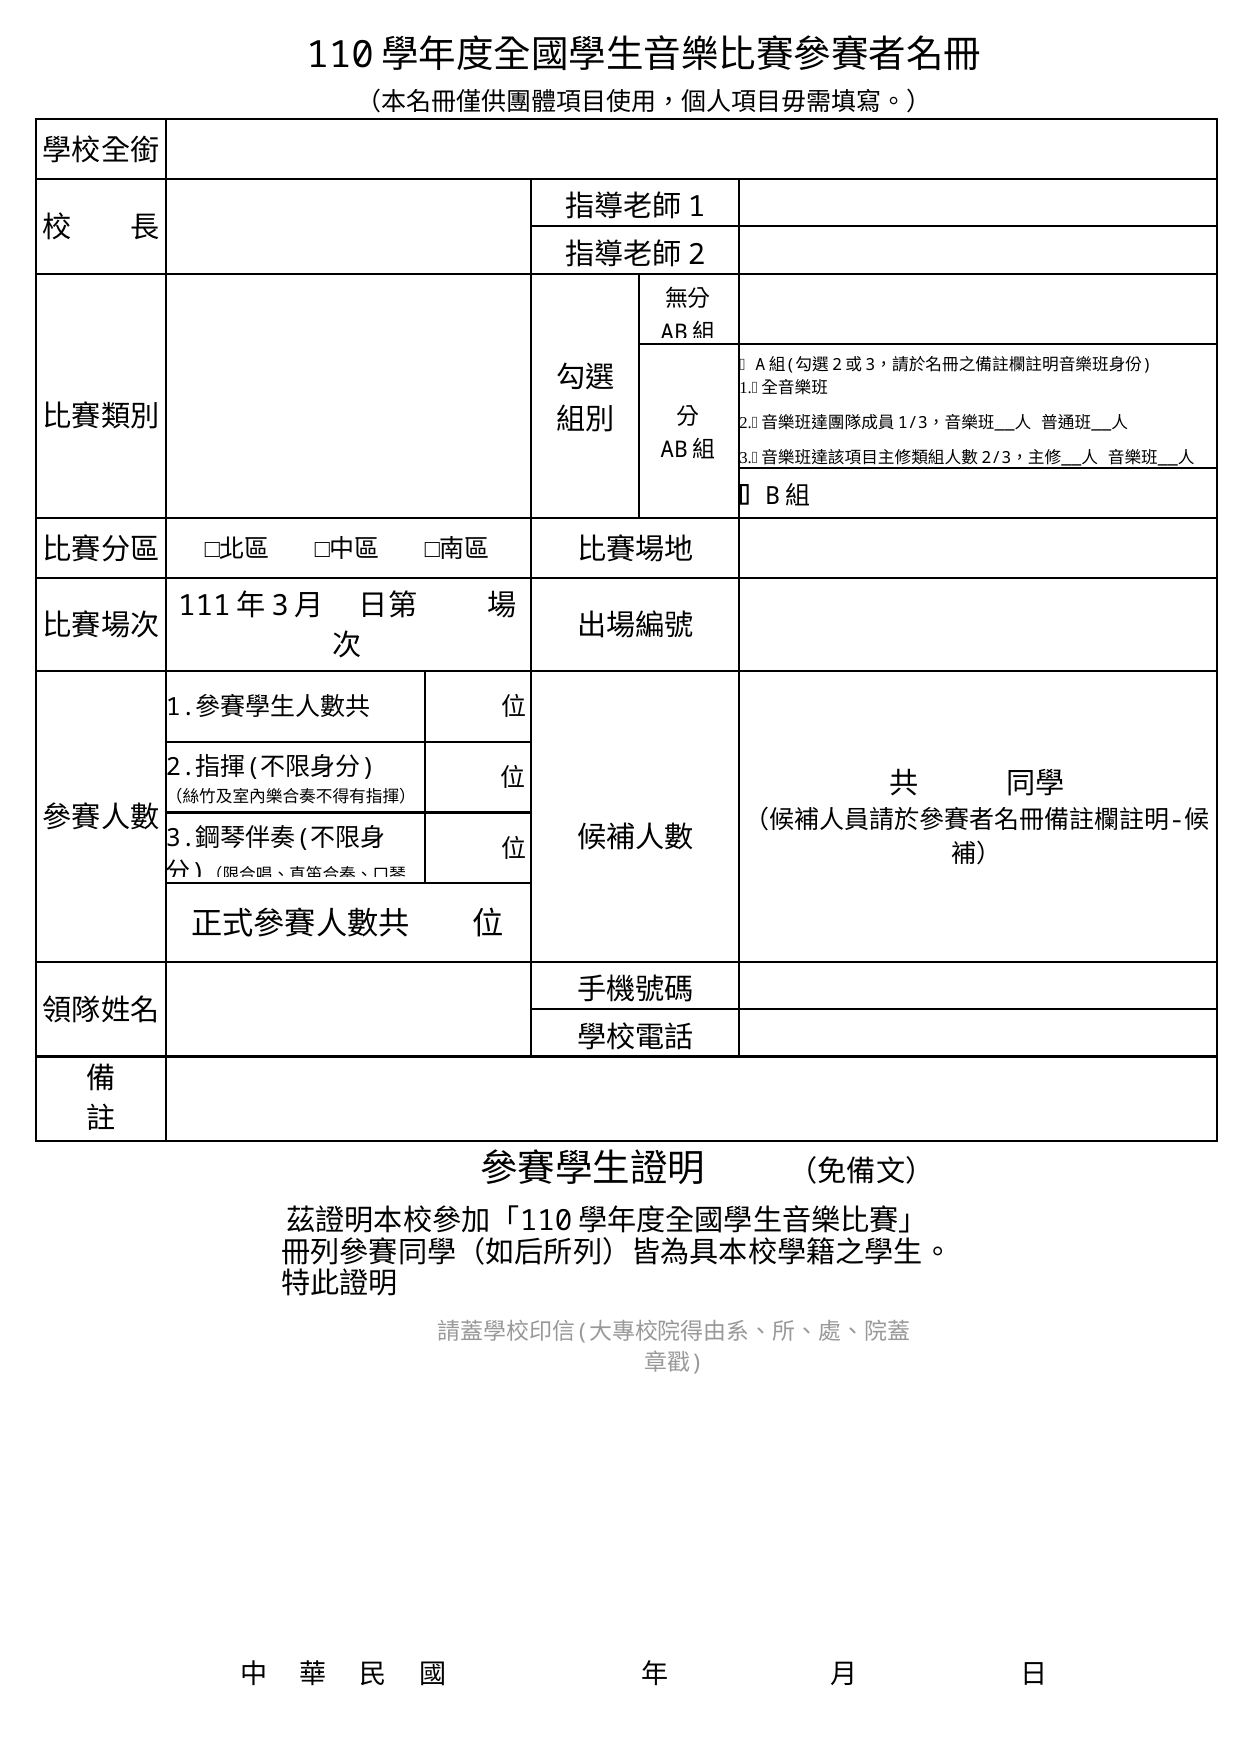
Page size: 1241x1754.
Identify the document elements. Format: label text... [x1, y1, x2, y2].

table_cell 無分 AB組 [640, 275, 738, 343]
table_cell [740, 579, 1216, 670]
table_cell 位 [426, 814, 530, 882]
table_cell 分 AB組 [640, 345, 738, 517]
table_cell 位 [426, 743, 530, 811]
table_cell [167, 275, 530, 517]
text 參賽學生證明 （免備文） [106, 1148, 1181, 1189]
table_cell 比賽類別 [37, 275, 165, 517]
table_cell 共 同學 （候補人員請於參賽者名冊備註欄註明-候補） [740, 672, 1216, 961]
text 中 華 民 國 年 月 日 [106, 1654, 1181, 1691]
table_header [167, 120, 1216, 178]
table_cell 勾選 組別 [532, 275, 638, 517]
text 110學年度全國學生音樂比賽參賽者名冊 [106, 24, 1181, 78]
table_cell 領隊姓名 [37, 963, 165, 1055]
table_cell [740, 180, 1216, 225]
table_cell 指導老師2 [532, 227, 738, 272]
table_cell 指導老師1 [532, 180, 738, 225]
table_header 學校全銜 [37, 120, 165, 178]
table_cell [167, 180, 530, 272]
table_cell [167, 1058, 1216, 1140]
table_cell [740, 1010, 1216, 1055]
table_cell 比賽分區 [37, 519, 165, 577]
table_cell 手機號碼 [532, 963, 738, 1008]
table_cell 學校電話 [532, 1010, 738, 1055]
text （本名冊僅供團體項目使用，個人項目毋需填寫。） [106, 84, 1181, 118]
table_cell 候補人數 [532, 672, 738, 961]
table_cell 比賽場地 [532, 519, 738, 577]
table_cell [740, 275, 1216, 343]
table_cell 比賽場次 [37, 579, 165, 670]
table_cell □北區 □中區 □南區 [167, 519, 530, 577]
table_cell 111年3月 日第 場次 [167, 579, 530, 670]
table_cell 0 A組(勾選2或3，請於名冊之備註欄註明音樂班身份) 1.0全音樂班 2.0音樂班達團隊成員1/3，音樂班__人 普通班__人 3.0音樂班達該項目主修類組人數2/3，主修__人 音樂班__人 [740, 345, 1216, 467]
table_cell 正式參賽人數共 位 [167, 884, 530, 961]
text 茲證明本校參加「110學年度全國學生音樂比賽」 [106, 1206, 1181, 1237]
table_cell 備 註 [37, 1058, 165, 1140]
text 特此證明 [106, 1268, 1181, 1630]
table_cell [740, 227, 1216, 272]
table_cell 校 長 [37, 180, 165, 272]
table_cell [167, 963, 530, 1055]
table_cell 出場編號 [532, 579, 738, 670]
text 請蓋學校印信(大專校院得由系、所、處、院蓋章戳) [432, 1313, 915, 1378]
table_cell 0 B組 [740, 469, 1216, 517]
table_cell 位 [426, 672, 530, 741]
table_cell 2.指揮(不限身分) （絲竹及室內樂合奏不得有指揮） [167, 743, 424, 811]
table_cell 1.參賽學生人數共 [167, 672, 424, 741]
table_cell [740, 519, 1216, 577]
table_cell 參賽人數 [37, 672, 165, 961]
table_cell 3.鋼琴伴奏(不限身分)（限合唱、直笛合奏、口琴合奏） [167, 814, 424, 882]
table_cell [740, 963, 1216, 1008]
text 冊列參賽同學（如后所列）皆為具本校學籍之學生。 [106, 1237, 1181, 1268]
